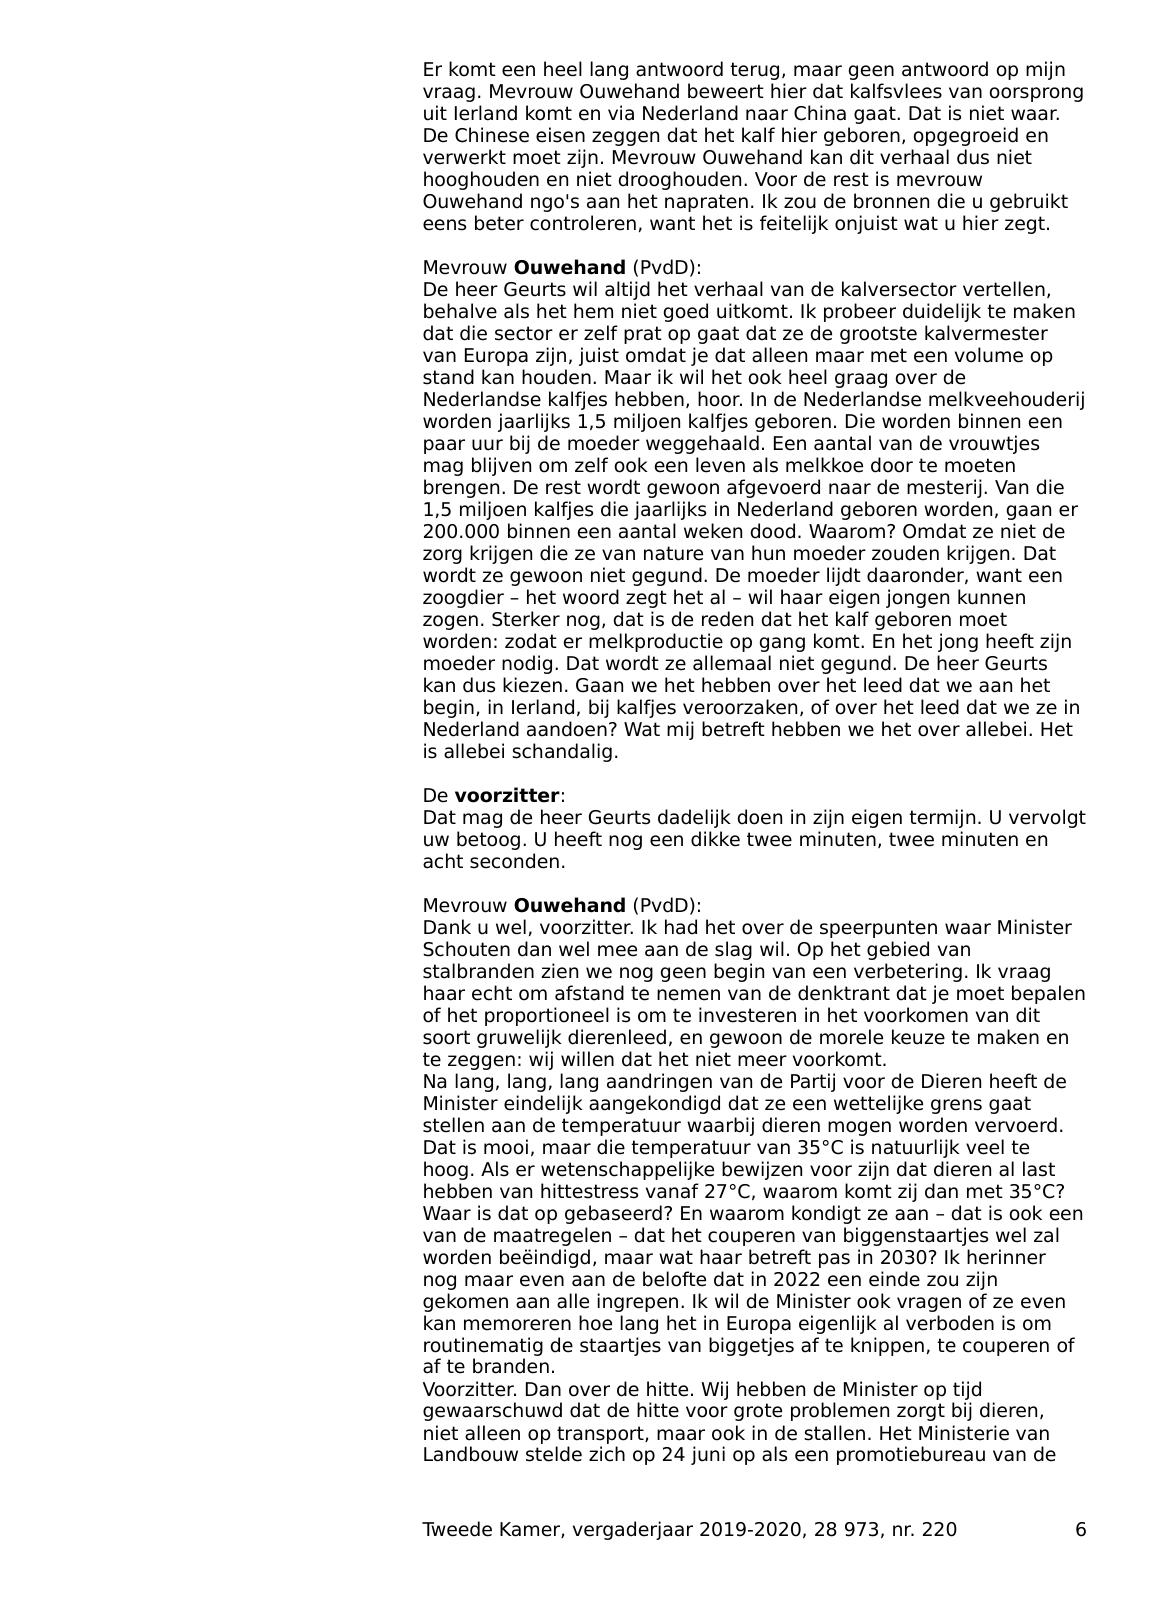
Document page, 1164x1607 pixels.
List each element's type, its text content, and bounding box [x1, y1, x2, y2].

text Dank u wel, voorzitter. Ik had het over de speerpunten waar Minister Schouten dan wel mee aan de slag wil. Op het gebied van stalbranden zien we nog geen begin van een verbetering. Ik vraag haar echt om afstand te nemen van de denktrant dat je moet bepalen of het proportioneel is om te investeren in het voorkomen van dit soort gruwelijk dierenleed, en gewoon de morele keuze te maken en te zeggen: wij willen dat het niet meer voorkomt. [422, 917, 1087, 1071]
text De heer Geurts wil altijd het verhaal van de kalversector vertellen, behalve als het hem niet goed uitkomt. Ik probeer duidelijk te maken dat die sector er zelf prat op gaat dat ze de grootste kalvermester van Europa zijn, juist omdat je dat alleen maar met een volume op stand kan houden. Maar ik wil het ook heel graag over de Nederlandse kalfjes hebben, hoor. In de Nederlandse melkveehouderij worden jaarlijks 1,5 miljoen kalfjes geboren. Die worden binnen een paar uur bij de moeder weggehaald. Een aantal van de vrouwtjes mag blijven om zelf ook een leven als melkkoe door te moeten brengen. De rest wordt gewoon afgevoerd naar de mesterij. Van die 1,5 miljoen kalfjes die jaarlijks in Nederland geboren worden, gaan er 200.000 binnen een aantal weken dood. Waarom? Omdat ze niet de zorg krijgen die ze van nature van hun moeder zouden krijgen. Dat wordt ze gewoon niet gegund. De moeder lijdt daaronder, want een zoogdier – het woord zegt het al – wil haar eigen jongen kunnen zogen. Sterker nog, dat is de reden dat het kalf geboren moet worden: zodat er melkproductie op gang komt. En het jong heeft zijn moeder nodig. Dat wordt ze allemaal niet gegund. De heer Geurts kan dus kiezen. Gaan we het hebben over het leed dat we aan het begin, in Ierland, bij kalfjes veroorzaken, of over het leed dat we ze in Nederland aandoen? Wat mij betreft hebben we het over allebei. Het is allebei schandalig. [422, 279, 1087, 763]
text Mevrouw Ouwehand (PvdD): [422, 257, 1087, 279]
text Dat mag de heer Geurts dadelijk doen in zijn eigen termijn. U vervolgt uw betoog. U heeft nog een dikke twee minuten, twee minuten en acht seconden. [422, 807, 1087, 873]
text Er komt een heel lang antwoord terug, maar geen antwoord op mijn vraag. Mevrouw Ouwehand beweert hier dat kalfsvlees van oorsprong uit Ierland komt en via Nederland naar China gaat. Dat is niet waar. De Chinese eisen zeggen dat het kalf hier geboren, opgegroeid en verwerkt moet zijn. Mevrouw Ouwehand kan dit verhaal dus niet hooghouden en niet drooghouden. Voor de rest is mevrouw Ouwehand ngo's aan het napraten. Ik zou de bronnen die u gebruikt eens beter controleren, want het is feitelijk onjuist wat u hier zegt. [422, 59, 1087, 235]
text De voorzitter: [422, 785, 1087, 807]
text Mevrouw Ouwehand (PvdD): [422, 895, 1087, 917]
text Na lang, lang, lang aandringen van de Partij voor de Dieren heeft de Minister eindelijk aangekondigd dat ze een wettelijke grens gaat stellen aan de temperatuur waarbij dieren mogen worden vervoerd. Dat is mooi, maar die temperatuur van 35°C is natuurlijk veel te hoog. Als er wetenschappelijke bewijzen voor zijn dat dieren al last hebben van hittestress vanaf 27°C, waarom komt zij dan met 35°C? Waar is dat op gebaseerd? En waarom kondigt ze aan – dat is ook een van de maatregelen – dat het couperen van biggenstaartjes wel zal worden beëindigd, maar wat haar betreft pas in 2030? Ik herinner nog maar even aan de belofte dat in 2022 een einde zou zijn gekomen aan alle ingrepen. Ik wil de Minister ook vragen of ze even kan memoreren hoe lang het in Europa eigenlijk al verboden is om routinematig de staartjes van biggetjes af te knippen, te couperen of af te branden. [422, 1071, 1087, 1378]
text Voorzitter. Dan over de hitte. Wij hebben de Minister op tijd gewaarschuwd dat de hitte voor grote problemen zorgt bij dieren, niet alleen op transport, maar ook in de stallen. Het Ministerie van Landbouw stelde zich op 24 juni op als een promotiebureau van de [422, 1378, 1087, 1466]
